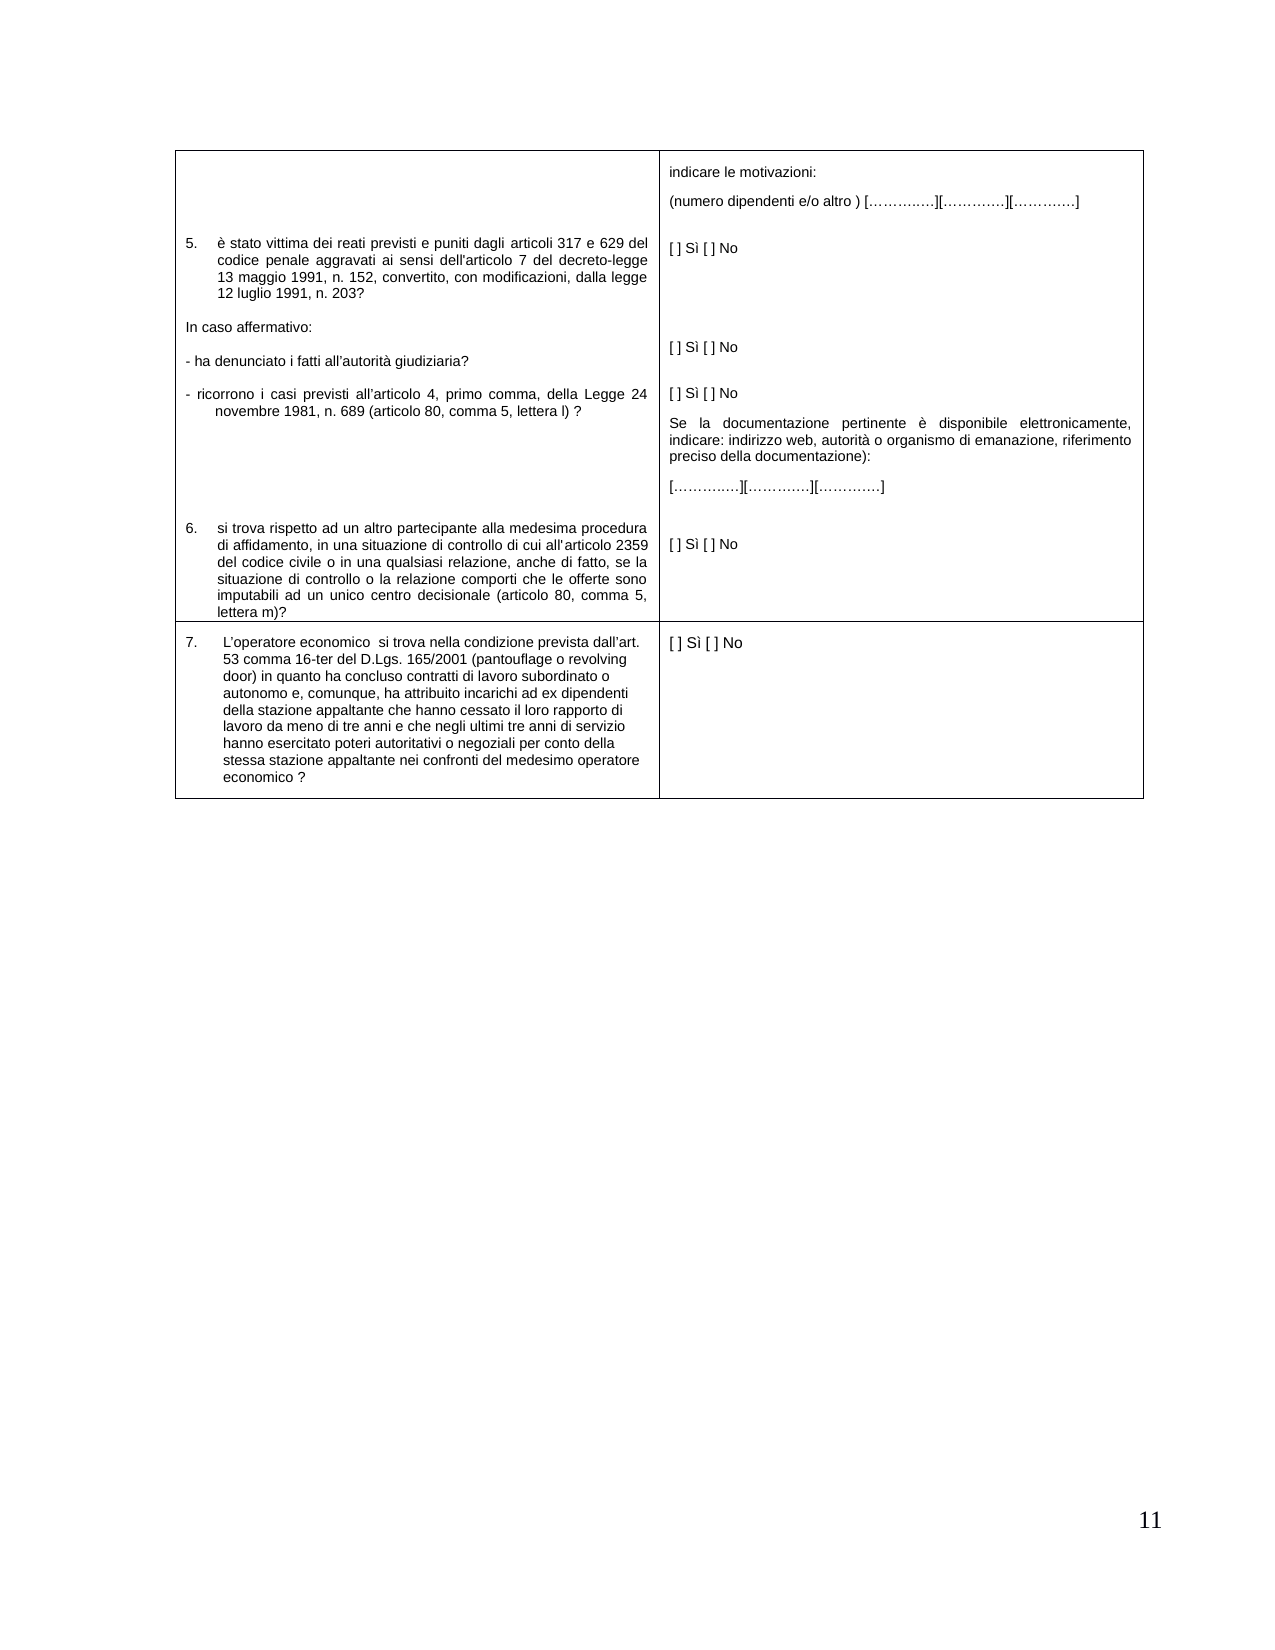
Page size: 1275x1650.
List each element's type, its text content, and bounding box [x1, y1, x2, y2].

table_cell L’operatore economico si trova nella condizione prevista dall’art. 53 comma 16-ter del D.Lgs. 165/2001 (pantouflage o revolving door) in quanto ha concluso contratti di lavoro subordinato o autonomo e, comunque, ha attribuito incarichi ad ex dipendenti della stazione appaltante che hanno cessato il loro rapporto di lavoro da meno di tre anni e che negli ultimi tre anni di servizio hanno esercitato poteri autoritativi o negoziali per conto della stessa stazione appaltante nei confronti del medesimo operatore economico ? [176, 622, 659, 798]
table_cell indicare le motivazioni: (numero dipendenti e/o altro ) [………..…][……….…][……….…] [ ] Sì [ ] No [ ] Sì [ ] No [ ] Sì [ ] No Se la documentazione pertinente è disponibile elettronicamente, indicare: indirizzo web, autorità o organismo di emanazione, riferimento preciso della documentazione): [………..…][……….…][……….…] [ ] Sì [ ] No [660, 151, 1143, 621]
table_cell [ ] Sì [ ] No [660, 622, 1143, 798]
table_cell L’operatore economico si trova in una delle seguenti situazioni ? è stato soggetto alla sanzione interdittiva di cui all'articolo 9, comma 2, lettera c) del decreto legislativo 8 giugno 2001, n. 231 o ad altra sanzione che comporta il divieto di contrarre con la pubblica amministrazione, compresi i provvedimenti interdittivi di cui all'articolo 14 del decreto legislativo 9 aprile 2008, n. 81 (Articolo 80, comma 5, lettera f); è iscritto nel casellario informatico tenuto dall'Osservatorio dell'ANAC per aver presentato false dichiarazioni o falsa documentazione ai fini del rilascio dell'attestazione di qualificazione, per il periodo durante il quale perdura l'iscrizione (Articolo 80, comma 5, lettera g); ha violato il divieto di intestazione fiduciaria di cui all'articolo 17 della legge 19 marzo 1990, n. 55 (Articolo 80, comma 5, lettera h)? In caso affermativo : - indicare la data dell’accertamento definitivo e l’autorità o organismo di emanazione: - la violazione è stata rimossa ? è in regola con le norme che disciplinano il diritto al lavoro dei disabili di cui alla legge 12 marzo 1999, n. 68 (Articolo 80, comma 5, lettera i); è stato vittima dei reati previsti e puniti dagli articoli 317 e 629 del codice penale aggravati ai sensi dell'articolo 7 del decreto-legge 13 maggio 1991, n. 152, convertito, con modificazioni, dalla legge 12 luglio 1991, n. 203? In caso affermativo: - ha denunciato i fatti all’autorità giudiziaria? - ricorrono i casi previsti all’articolo 4, primo comma, della Legge 24 novembre 1981, n. 689 (articolo 80, comma 5, lettera l) ? si trova rispetto ad un altro partecipante alla medesima procedura di affidamento, in una situazione di controllo di cui all'articolo 2359 del codice civile o in una qualsiasi relazione, anche di fatto, se la situazione di controllo o la relazione comporti che le offerte sono imputabili ad un unico centro decisionale (articolo 80, comma 5, lettera m)? [176, 151, 659, 621]
